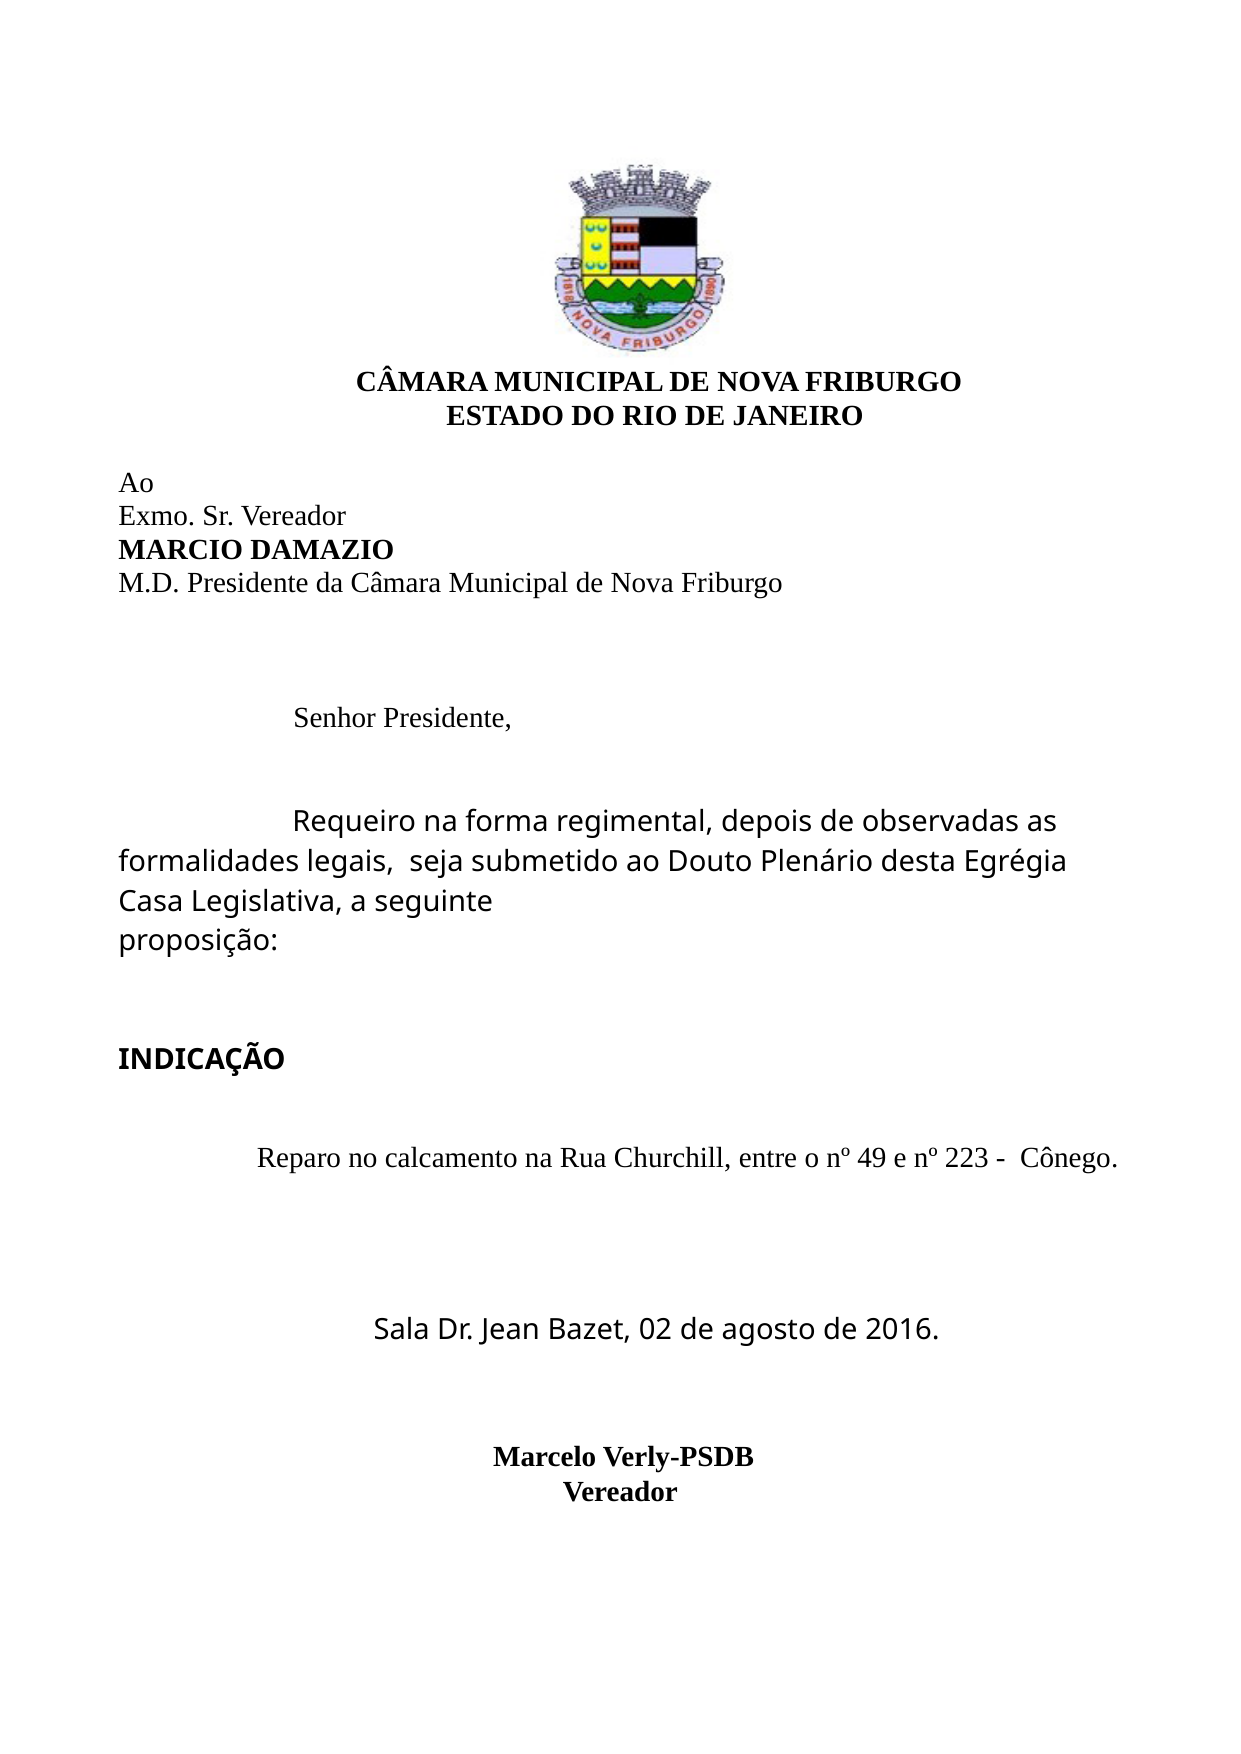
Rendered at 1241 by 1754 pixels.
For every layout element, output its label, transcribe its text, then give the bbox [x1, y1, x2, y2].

text ESTADO DO RIO DE JANEIRO [118, 398, 1122, 431]
text Requeiro na forma regimental, depois de observadas as formalidades legais, seja submetido ao Douto Plenário desta Egrégia Casa Legislativa, a seguinte [118, 800, 1122, 919]
text CÂMARA MUNICIPAL DE NOVA FRIBURGO [118, 118, 1122, 398]
text Reparo no calcamento na Rua Churchill, entre o nº 49 e nº 223 - Cônego. [118, 1141, 1122, 1174]
text Senhor Presidente, [118, 700, 1122, 733]
text Exmo. Sr. Vereador [118, 498, 1122, 532]
text Ao [118, 465, 1122, 498]
text M.D. Presidente da Câmara Municipal de Nova Friburgo [118, 566, 1122, 599]
text proposição: [118, 919, 1122, 959]
text Vereador [118, 1474, 1122, 1508]
text INDICAÇÃO [118, 1038, 1122, 1078]
text Marcelo Verly-PSDB [118, 1439, 1122, 1474]
text Sala Dr. Jean Bazet, 02 de agosto de 2016. [118, 1308, 1122, 1348]
text MARCIO DAMAZIO [118, 532, 1122, 566]
